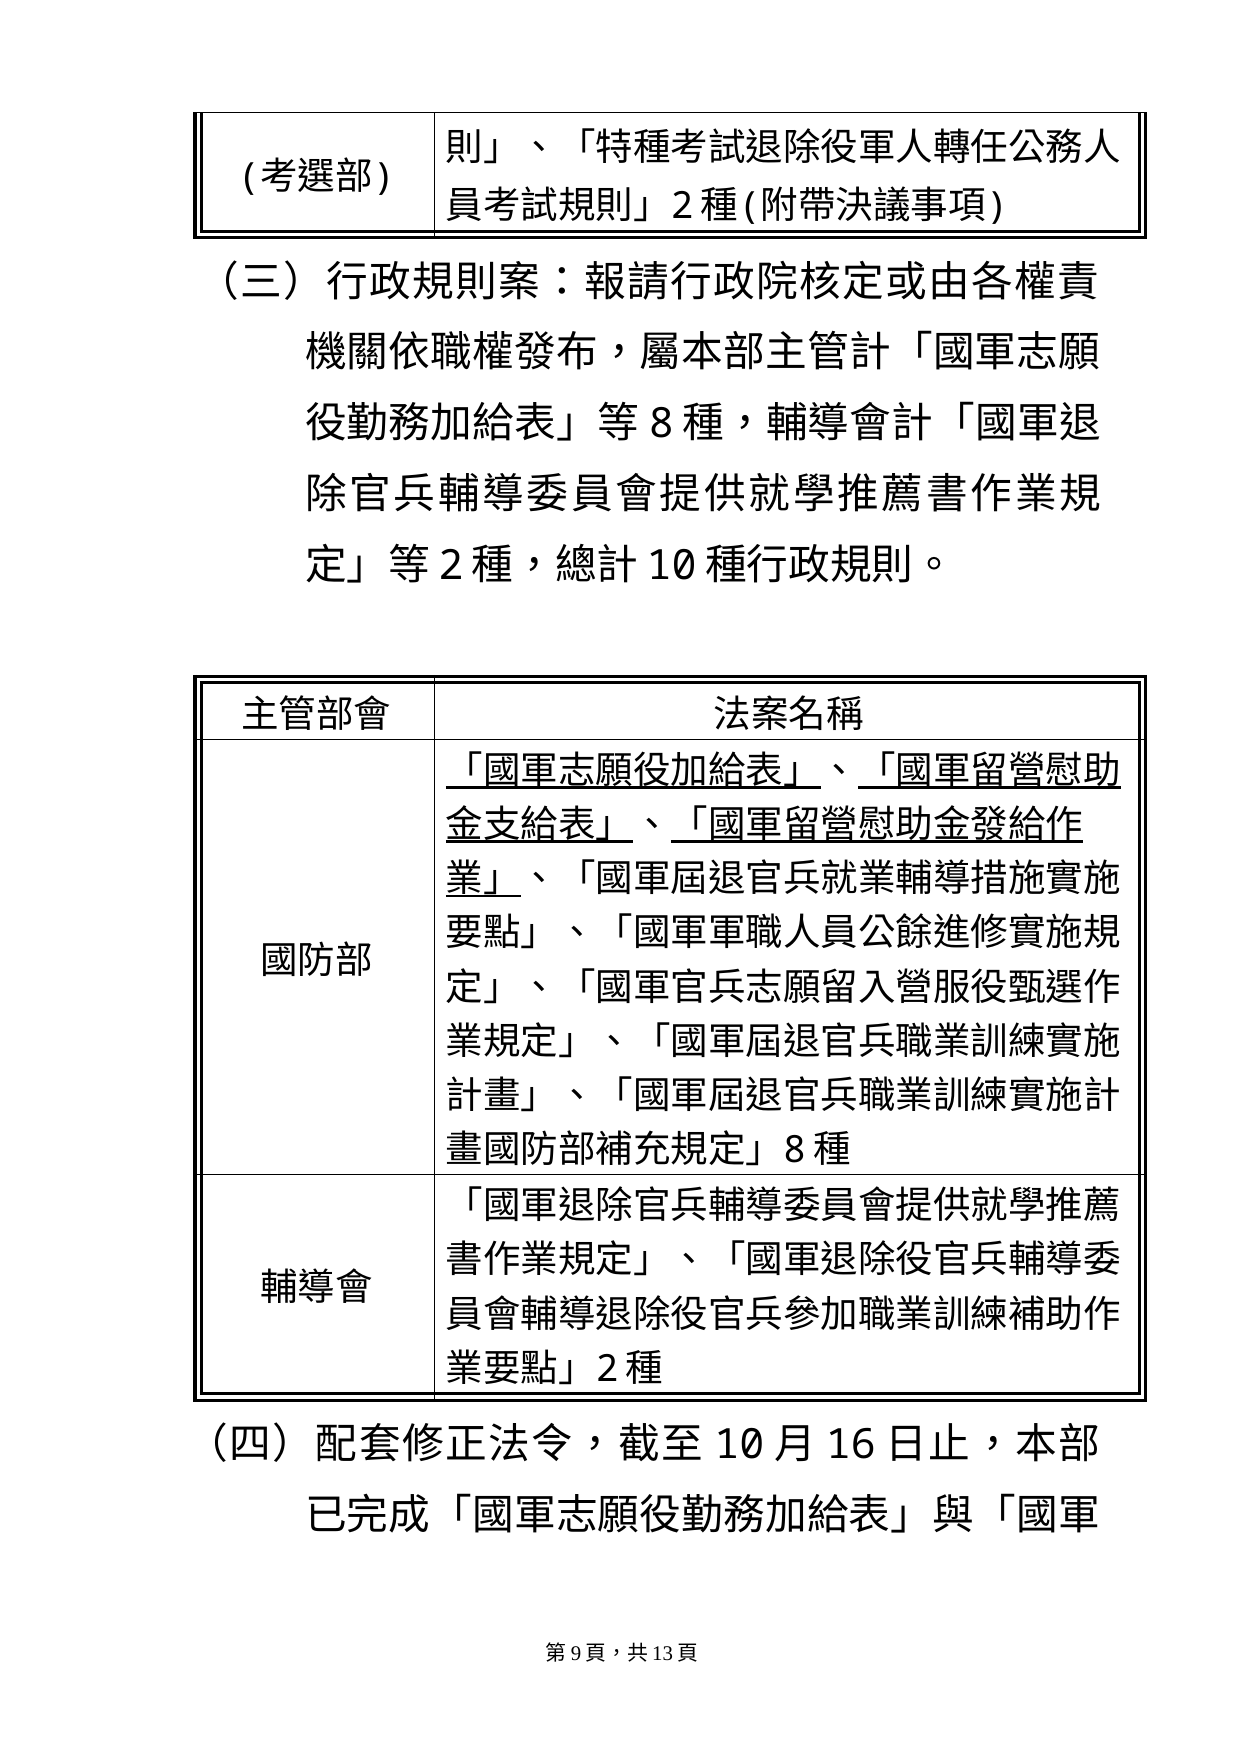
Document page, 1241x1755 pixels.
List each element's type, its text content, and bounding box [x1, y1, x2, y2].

table_cell (考選部) [203, 113, 434, 230]
table_cell 則」、「特種考試退除役軍人轉任公務人員考試規則」2種(附帶決議事項) [435, 113, 1138, 230]
text （三）行政規則案：報請行政院核定或由各權責機關依職權發布，屬本部主管計「國軍志願役勤務加給表」等8種，輔導會計「國軍退除官兵輔導委員會提供就學推薦書作業規定」等2種，總計10種行政規則。 [143, 239, 1101, 593]
table_header 主管部會 [198, 678, 434, 738]
table_cell 「國軍退除官兵輔導委員會提供就學推薦書作業規定」、「國軍退除役官兵輔導委員會輔導退除役官兵參加職業訓練補助作業要點」2種 [435, 1175, 1138, 1392]
table_cell 國防部 [203, 740, 434, 1174]
table_cell 「國軍志願役加給表」、「國軍留營慰助金支給表」、「國軍留營慰助金發給作業」、「國軍屆退官兵就業輔導措施實施要點」、「國軍軍職人員公餘進修實施規定」、「國軍官兵志願留入營服役甄選作業規定」、「國軍屆退官兵職業訓練實施計畫」、「國軍屆退官兵職業訓練實施計畫國防部補充規定」8種 [435, 740, 1138, 1174]
table_header 法案名稱 [435, 678, 1142, 738]
text （四）配套修正法令，截至10月16日止，本部已完成「國軍志願役勤務加給表」與「國軍 [143, 1402, 1101, 1543]
table_cell 輔導會 [203, 1175, 434, 1392]
